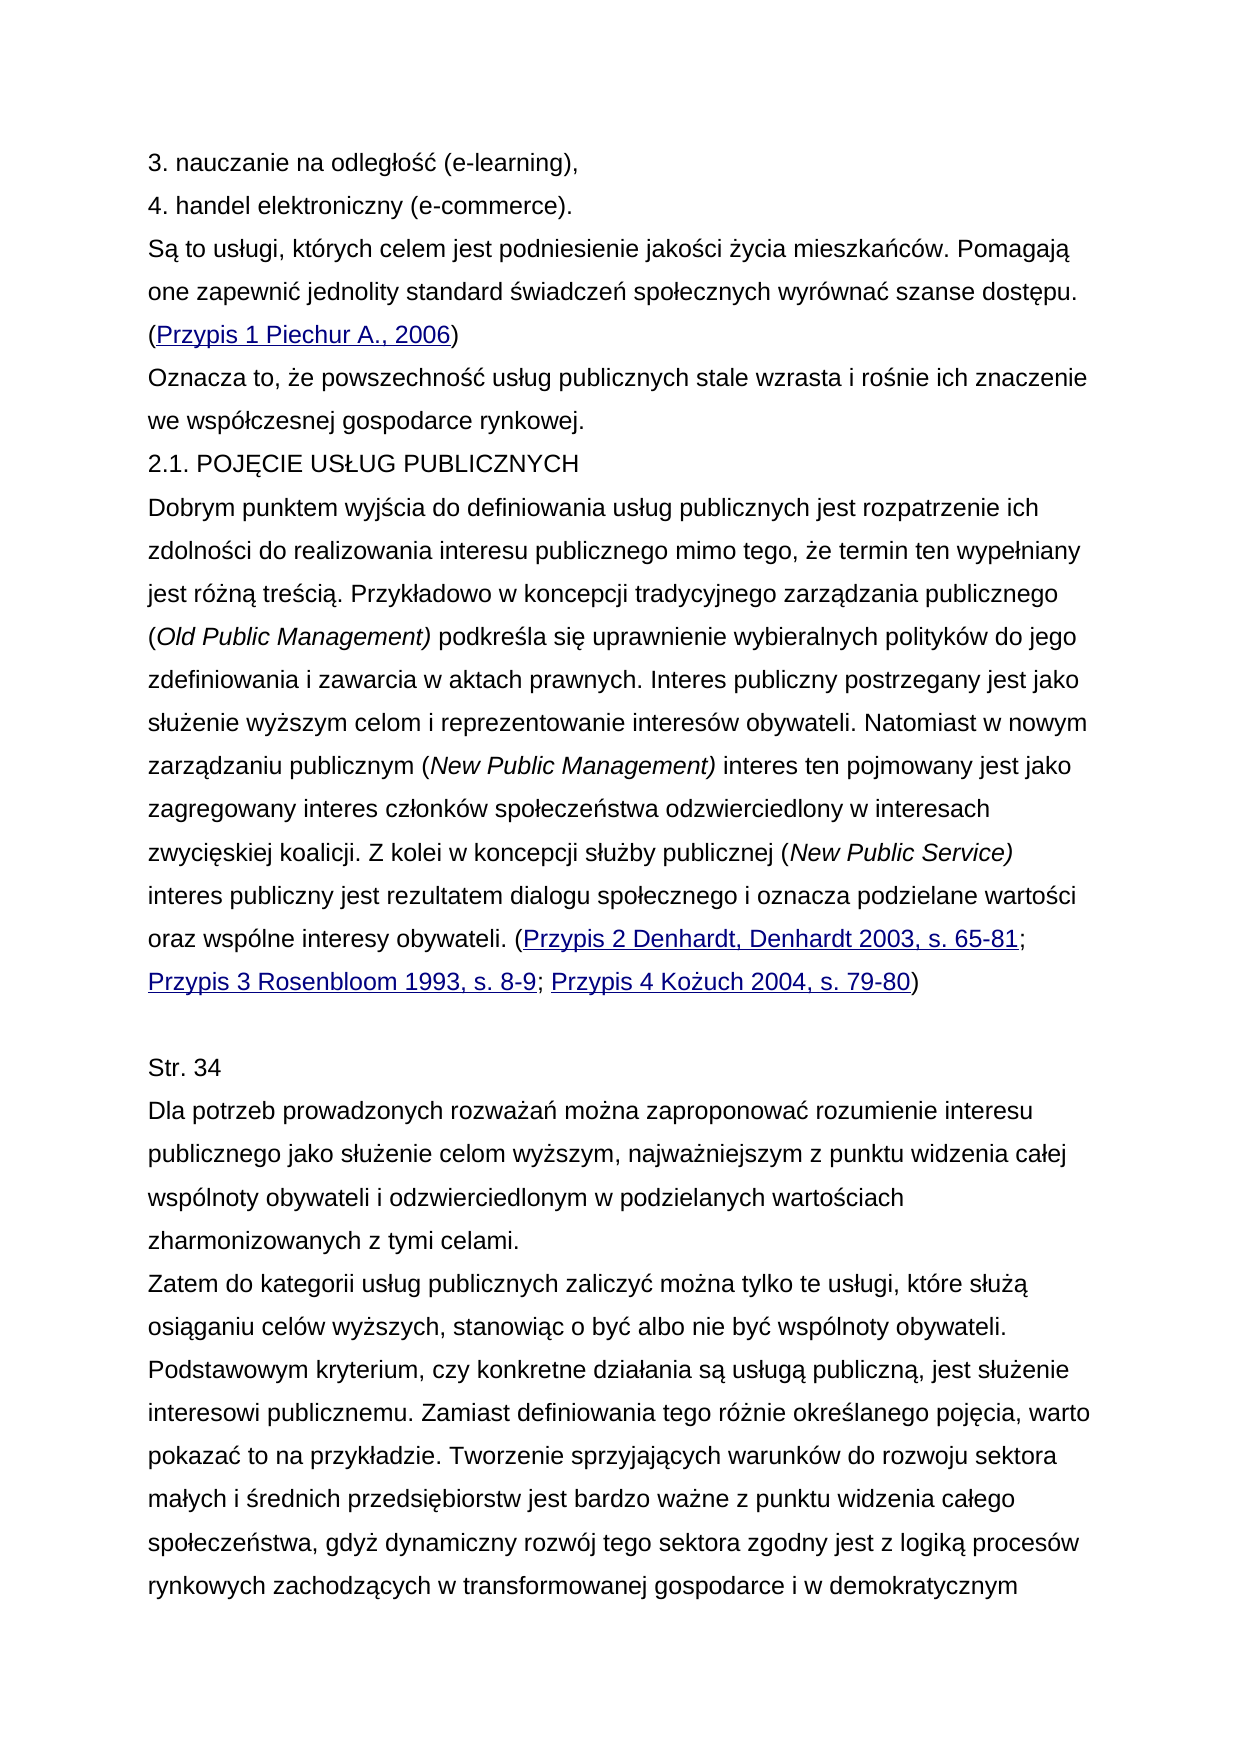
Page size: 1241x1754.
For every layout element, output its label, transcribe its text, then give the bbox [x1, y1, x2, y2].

text Dobrym punktem wyjścia do definiowania usług publicznych jest rozpatrzenie ich zdolności do realizowania interesu publicznego mimo tego, że termin ten wypełniany jest różną treścią. Przykładowo w koncepcji tradycyjnego zarządzania publicznego (Old Public Management) podkreśla się uprawnienie wybieralnych polityków do jego zdefiniowania i zawarcia w aktach prawnych. Interes publiczny postrzegany jest jako służenie wyższym celom i reprezentowanie interesów obywateli. Natomiast w nowym zarządzaniu publicznym (New Public Management) interes ten pojmowany jest jako zagregowany interes członków społeczeństwa odzwierciedlony w interesach zwycięskiej koalicji. Z kolei w koncepcji służby publicznej (New Public Service) interes publiczny jest rezultatem dialogu społecznego i oznacza podzielane wartości oraz wspólne interesy obywateli. (Przypis 2 Denhardt, Denhardt 2003, s. 65-81; Przypis 3 Rosenbloom 1993, s. 8-9; Przypis 4 Kożuch 2004, s. 79-80) [148, 493, 1093, 996]
text Oznacza to, że powszechność usług publicznych stale wzrasta i rośnie ich znaczenie we współczesnej gospodarce rynkowej. [148, 363, 1093, 435]
text Dla potrzeb prowadzonych rozważań można zaproponować rozumienie interesu publicznego jako służenie celom wyższym, najważniejszym z punktu widzenia całej wspólnoty obywateli i odzwierciedlonym w podzielanych wartościach zharmonizowanych z tymi celami. [148, 1096, 1093, 1254]
text Są to usługi, których celem jest podniesienie jakości życia mieszkańców. Pomagają one zapewnić jednolity standard świadczeń społecznych wyrównać szanse dostępu. (Przypis 1 Piechur A., 2006) [148, 234, 1093, 349]
text Str. 34 [148, 1053, 1093, 1082]
text 4. handel elektroniczny (e-commerce). [148, 191, 1093, 219]
text 3. nauczanie na odległość (e-learning), [148, 148, 1093, 176]
subtitle 2.1. POJĘCIE USŁUG PUBLICZNYCH [148, 449, 1093, 478]
text Zatem do kategorii usług publicznych zaliczyć można tylko te usługi, które służą osiąganiu celów wyższych, stanowiąc o być albo nie być wspólnoty obywateli. Podstawowym kryterium, czy konkretne działania są usługą publiczną, jest służenie interesowi publicznemu. Zamiast definiowania tego różnie określanego pojęcia, warto pokazać to na przykładzie. Tworzenie sprzyjających warunków do rozwoju sektora małych i średnich przedsiębiorstw jest bardzo ważne z punktu widzenia całego społeczeństwa, gdyż dynamiczny rozwój tego sektora zgodny jest z logiką procesów rynkowych zachodzących w transformowanej gospodarce i w demokratycznym [148, 1269, 1093, 1599]
